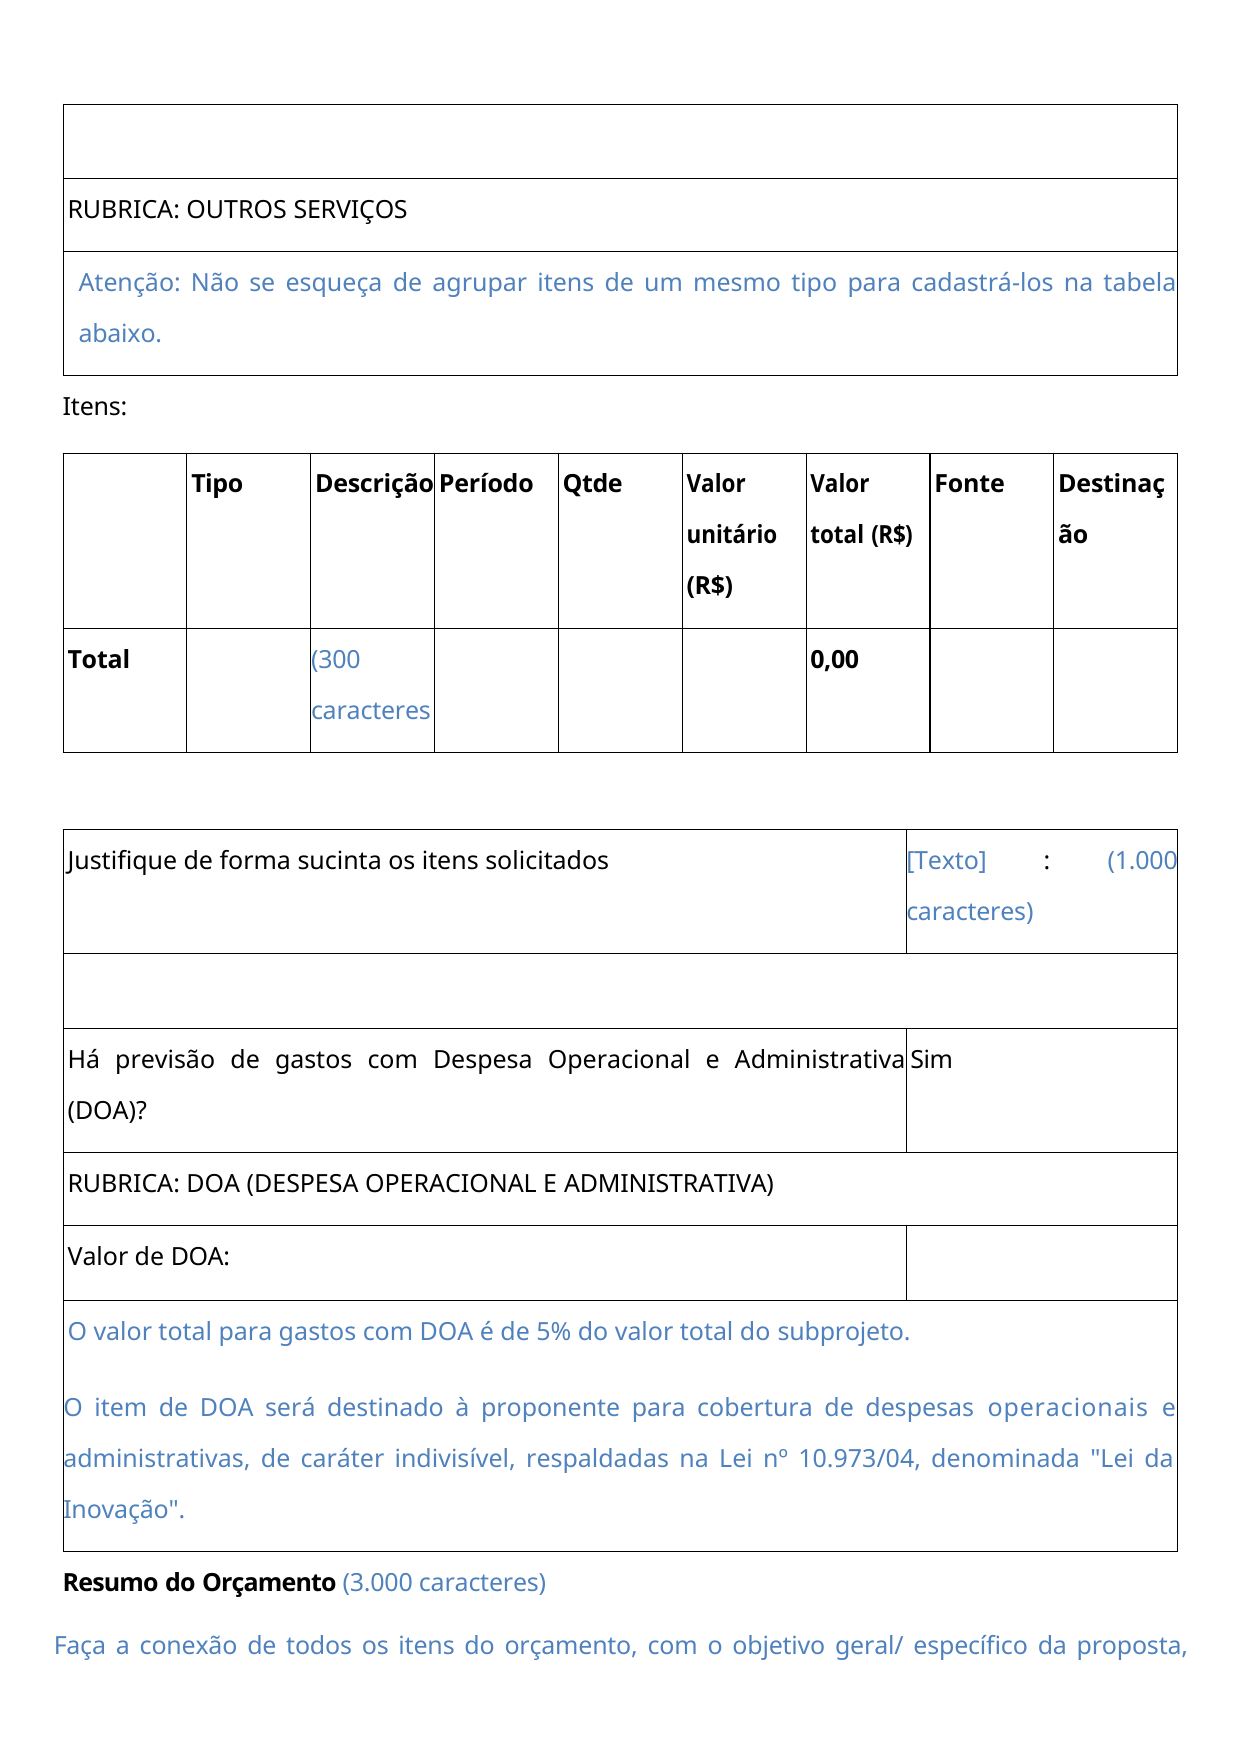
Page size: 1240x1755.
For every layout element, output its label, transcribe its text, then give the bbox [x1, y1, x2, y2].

table_cell RUBRICA: DOA (DESPESA OPERACIONAL E ADMINISTRATIVA) [64, 1153, 1177, 1225]
table_cell [683, 629, 806, 752]
table_cell [559, 629, 682, 752]
table_cell [187, 629, 310, 752]
text Itens: [62, 389, 1189, 423]
table_cell [931, 629, 1053, 752]
table_cell [1054, 629, 1177, 752]
table_header Destinação [1054, 454, 1177, 628]
table_cell [907, 1226, 1177, 1299]
table_cell RUBRICA: OUTROS SERVIÇOS [64, 179, 1177, 251]
table_cell [435, 629, 558, 752]
table_header Período [435, 454, 558, 628]
text Faça a conexão de todos os itens do orçamento, com o objetivo geral/ específico da proposta, [53, 1628, 1189, 1662]
table_cell Sim [907, 1029, 1177, 1152]
table_cell (300 caracteres [311, 629, 434, 752]
table_header Descrição [311, 454, 434, 628]
table_header Justifique de forma sucinta os itens solicitados [64, 830, 906, 953]
table_cell Há previsão de gastos com Despesa Operacional e Administrativa (DOA)? [64, 1029, 906, 1152]
text Resumo do Orçamento (3.000 caracteres) [62, 1564, 1189, 1598]
table_cell Total [64, 629, 186, 752]
table_header [64, 454, 186, 628]
table_header Valor unitário (R$) [683, 454, 806, 628]
table_cell 0,00 [807, 629, 929, 752]
table_cell [64, 105, 1177, 178]
table_header Valor total (R$) [807, 454, 929, 628]
table_header Fonte [931, 454, 1053, 628]
table_header [Texto] : (1.000 caracteres) [907, 830, 1177, 953]
table_cell O valor total para gastos com DOA é de 5% do valor total do subprojeto. O item de DOA será destinado à proponente para cobertura de despesas operacionais e administrativas, de caráter indivisível, respaldadas na Lei nº 10.973/04, denominada "Lei da Inovação". [64, 1301, 1177, 1551]
table_cell [64, 954, 1177, 1028]
table_cell Atenção: Não se esqueça de agrupar itens de um mesmo tipo para cadastrá-los na tabela abaixo. [64, 252, 1177, 375]
table_cell Valor de DOA: [64, 1226, 906, 1299]
table_header Qtde [559, 454, 682, 628]
table_header Tipo [187, 454, 310, 628]
